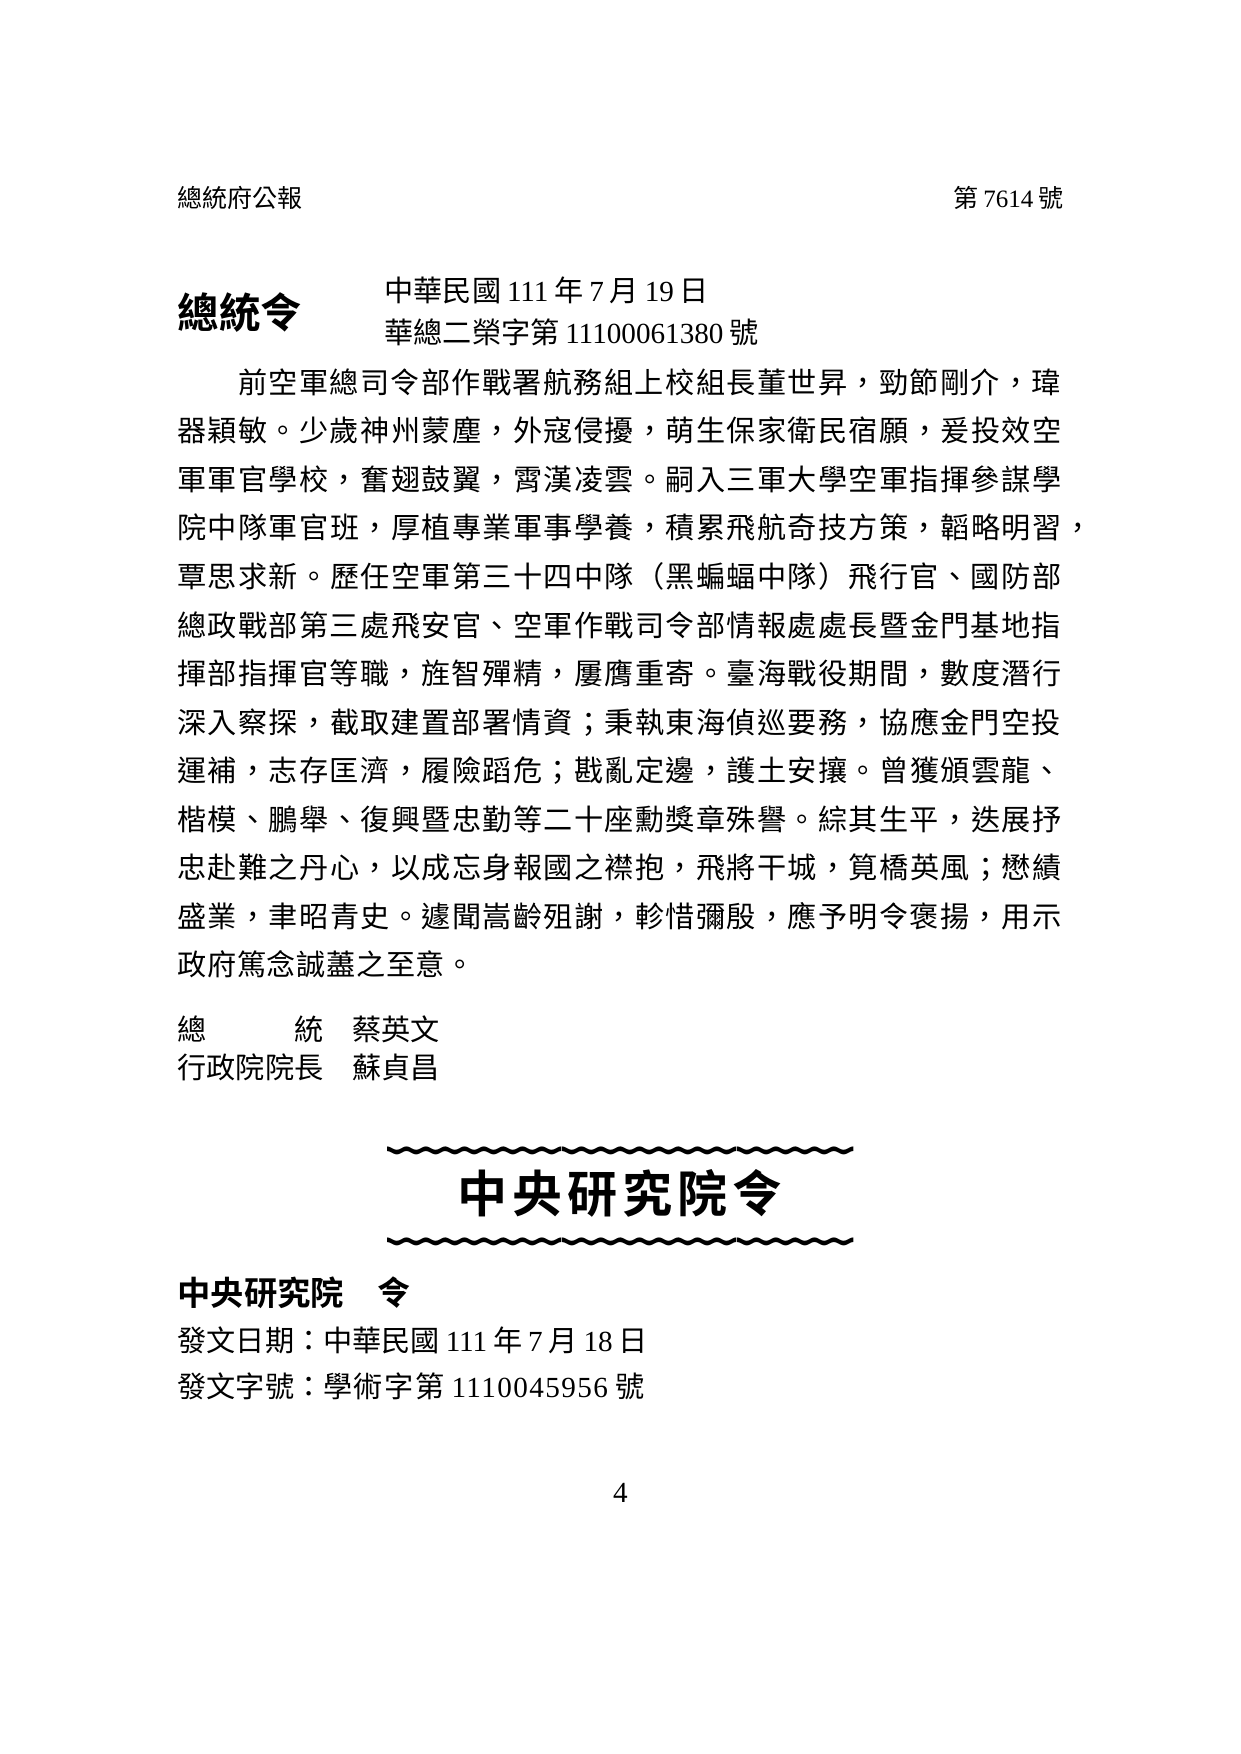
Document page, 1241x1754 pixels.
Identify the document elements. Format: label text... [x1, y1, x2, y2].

text 中央研究院令 [177, 1154, 1063, 1227]
text 中央研究院 令 [177, 1268, 1063, 1314]
text 發文字號：學術字第1110045956號 [177, 1360, 1063, 1407]
text 前空軍總司令部作戰署航務組上校組長董世昇，勁節剛介，瑋器穎敏。少歲神州蒙塵，外寇侵擾，萌生保家衛民宿願，爰投效空軍軍官學校，奮翅鼓翼，霄漢凌雲。嗣入三軍大學空軍指揮參謀學院中隊軍官班，厚植專業軍事學養，積累飛航奇技方策，韜略明習，覃思求新。歷任空軍第三十四中隊（黑蝙蝠中隊）飛行官、國防部總政戰部第三處飛安官、空軍作戰司令部情報處處長暨金門基地指揮部指揮官等職，旌智殫精，屢膺重寄。臺海戰役期間，數度潛行深入察探，截取建置部署情資；秉執東海偵巡要務，協應金門空投運補，志存匡濟，履險蹈危；戡亂定邊，護土安攘。曾獲頒雲龍、楷模、鵬舉、復興暨忠勤等二十座勳獎章殊譽。綜其生平，迭展抒忠赴難之丹心，以成忘身報國之襟抱，飛將干城，筧橋英風；懋績盛業，聿昭青史。遽聞嵩齡殂謝，軫惜彌殷，應予明令褒揚，用示政府篤念誠藎之至意。 [177, 354, 1063, 986]
text ﹏﹏﹏﹏﹏﹏﹏﹏ [177, 1129, 1063, 1154]
text ﹏﹏﹏﹏﹏﹏﹏﹏ [177, 1227, 1063, 1243]
table_header 總統令 [174, 266, 381, 354]
text 總 統 蔡英文 行政院院長 蘇貞昌 [177, 1011, 1063, 1086]
table_header 中華民國111年7月19日 華總二榮字第11100061380號 [381, 266, 877, 354]
text 發文日期：中華民國111年7月18日 [177, 1314, 1063, 1360]
